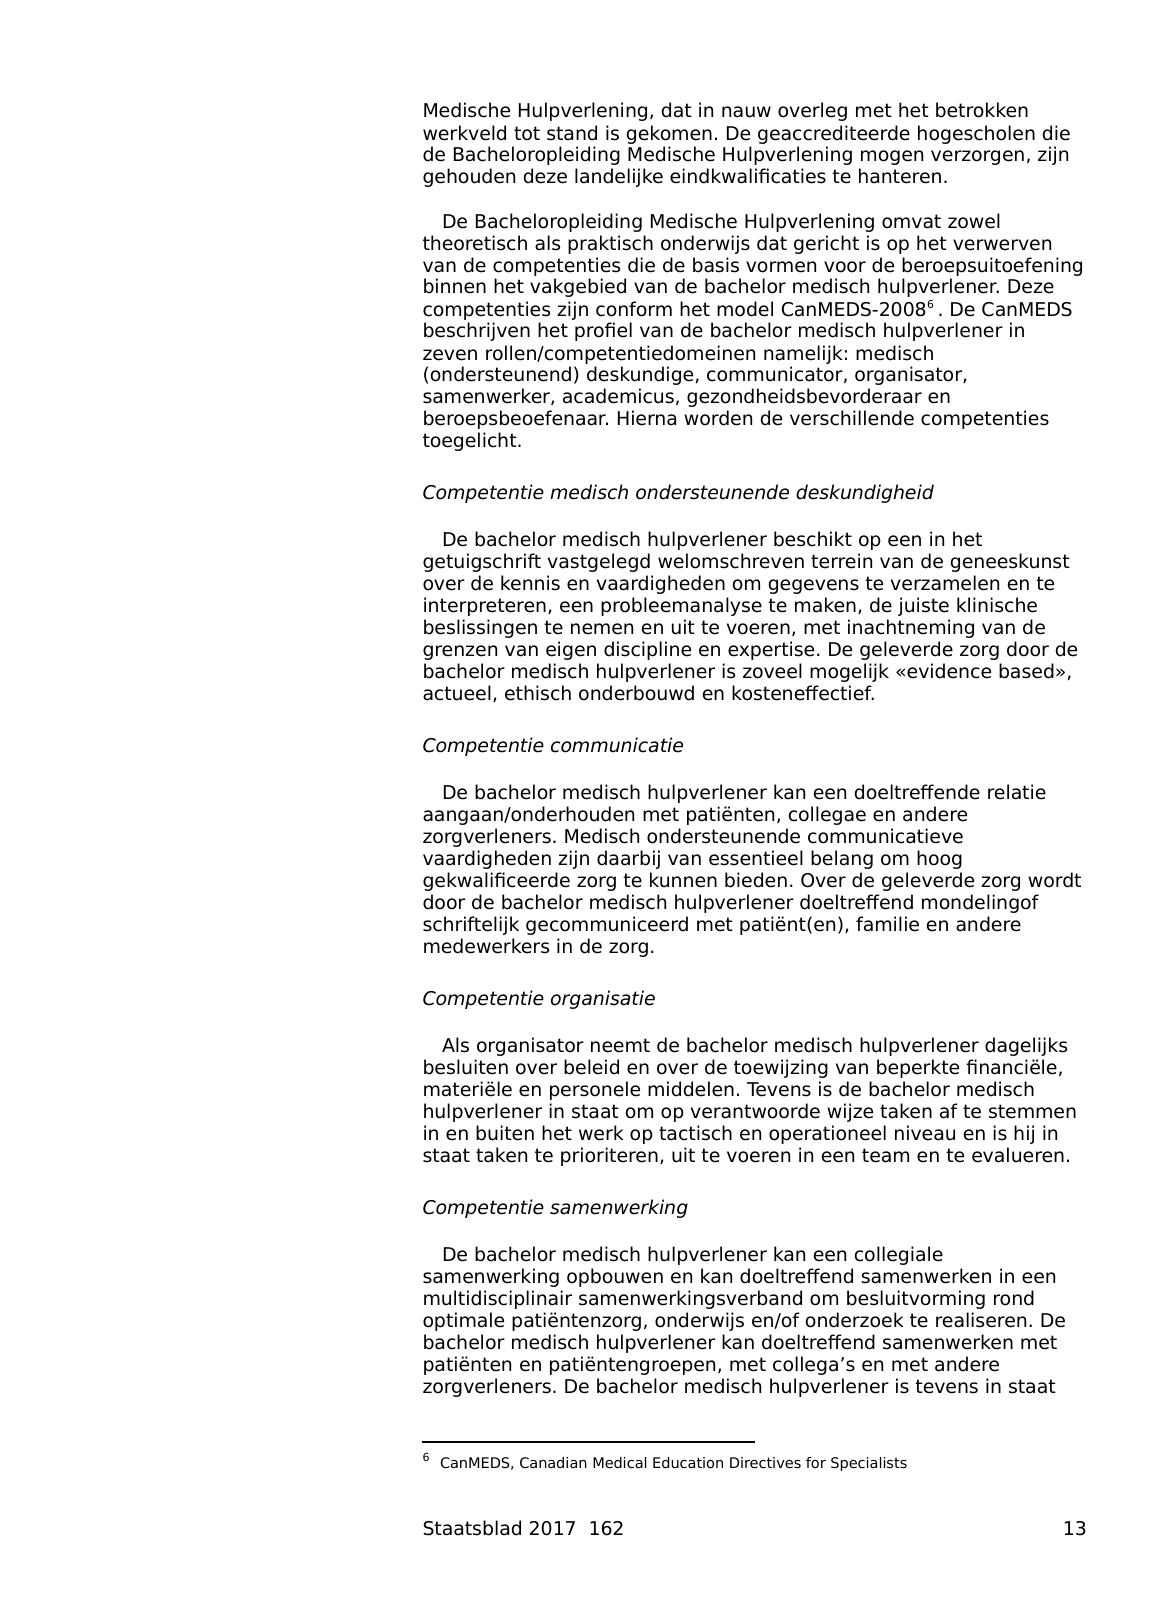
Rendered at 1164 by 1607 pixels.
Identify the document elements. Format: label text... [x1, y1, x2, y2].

subtitle Competentie medisch ondersteunende deskundigheid [422, 482, 1087, 504]
text De bachelor medisch hulpverlener beschikt op een in het getuigschrift vastgelegd welomschreven terrein van de geneeskunst over de kennis en vaardigheden om gegevens te verzamelen en te interpreteren, een probleemanalyse te maken, de juiste klinische beslissingen te nemen en uit te voeren, met inachtneming van de grenzen van eigen discipline en expertise. De geleverde zorg door de bachelor medisch hulpverlener is zoveel mogelijk «evidence based», actueel, ethisch onderbouwd en kosteneffectief. [422, 529, 1087, 705]
text Als organisator neemt de bachelor medisch hulpverlener dagelijks besluiten over beleid en over de toewijzing van beperkte financiële, materiële en personele middelen. Tevens is de bachelor medisch hulpverlener in staat om op verantwoorde wijze taken af te stemmen in en buiten het werk op tactisch en operationeel niveau en is hij in staat taken te prioriteren, uit te voeren in een team en te evalueren. [422, 1035, 1087, 1167]
text De Bacheloropleiding Medische Hulpverlening omvat zowel theoretisch als praktisch onderwijs dat gericht is op het verwerven van de competenties die de basis vormen voor de beroepsuitoefening binnen het vakgebied van de bachelor medisch hulpverlener. Deze competenties zijn conform het model CanMEDS-2008. De CanMEDS beschrijven het profiel van de bachelor medisch hulpverlener in zeven rollen/competentiedomeinen namelijk: medisch (ondersteunend) deskundige, communicator, organisator, samenwerker, academicus, gezondheidsbevorderaar en beroepsbeoefenaar. Hierna worden de verschillende competenties toegelicht. [422, 211, 1087, 452]
text De bachelor medisch hulpverlener kan een collegiale samenwerking opbouwen en kan doeltreffend samenwerken in een multidisciplinair samenwerkingsverband om besluitvorming rond optimale patiëntenzorg, onderwijs en/of onderzoek te realiseren. De bachelor medisch hulpverlener kan doeltreffend samenwerken met patiënten en patiëntengroepen, met collega’s en met andere zorgverleners. De bachelor medisch hulpverlener is tevens in staat [422, 1244, 1087, 1398]
subtitle Competentie communicatie [422, 735, 1087, 757]
text De bachelor medisch hulpverlener kan een doeltreffende relatie aangaan/onderhouden met patiënten, collegae en andere zorgverleners. Medisch ondersteunende communicatieve vaardigheden zijn daarbij van essentieel belang om hoog gekwalificeerde zorg te kunnen bieden. Over de geleverde zorg wordt door de bachelor medisch hulpverlener doeltreffend mondelingof schriftelijk gecommuniceerd met patiënt(en), familie en andere medewerkers in de zorg. [422, 782, 1087, 958]
subtitle Competentie organisatie [422, 988, 1087, 1010]
text CanMEDS, Canadian Medical Education Directives for Specialists [422, 1451, 1087, 1473]
subtitle Competentie samenwerking [422, 1197, 1087, 1219]
text Medische Hulpverlening, dat in nauw overleg met het betrokken werkveld tot stand is gekomen. De geaccrediteerde hogescholen die de Bacheloropleiding Medische Hulpverlening mogen verzorgen, zijn gehouden deze landelijke eindkwalificaties te hanteren. [422, 100, 1087, 188]
